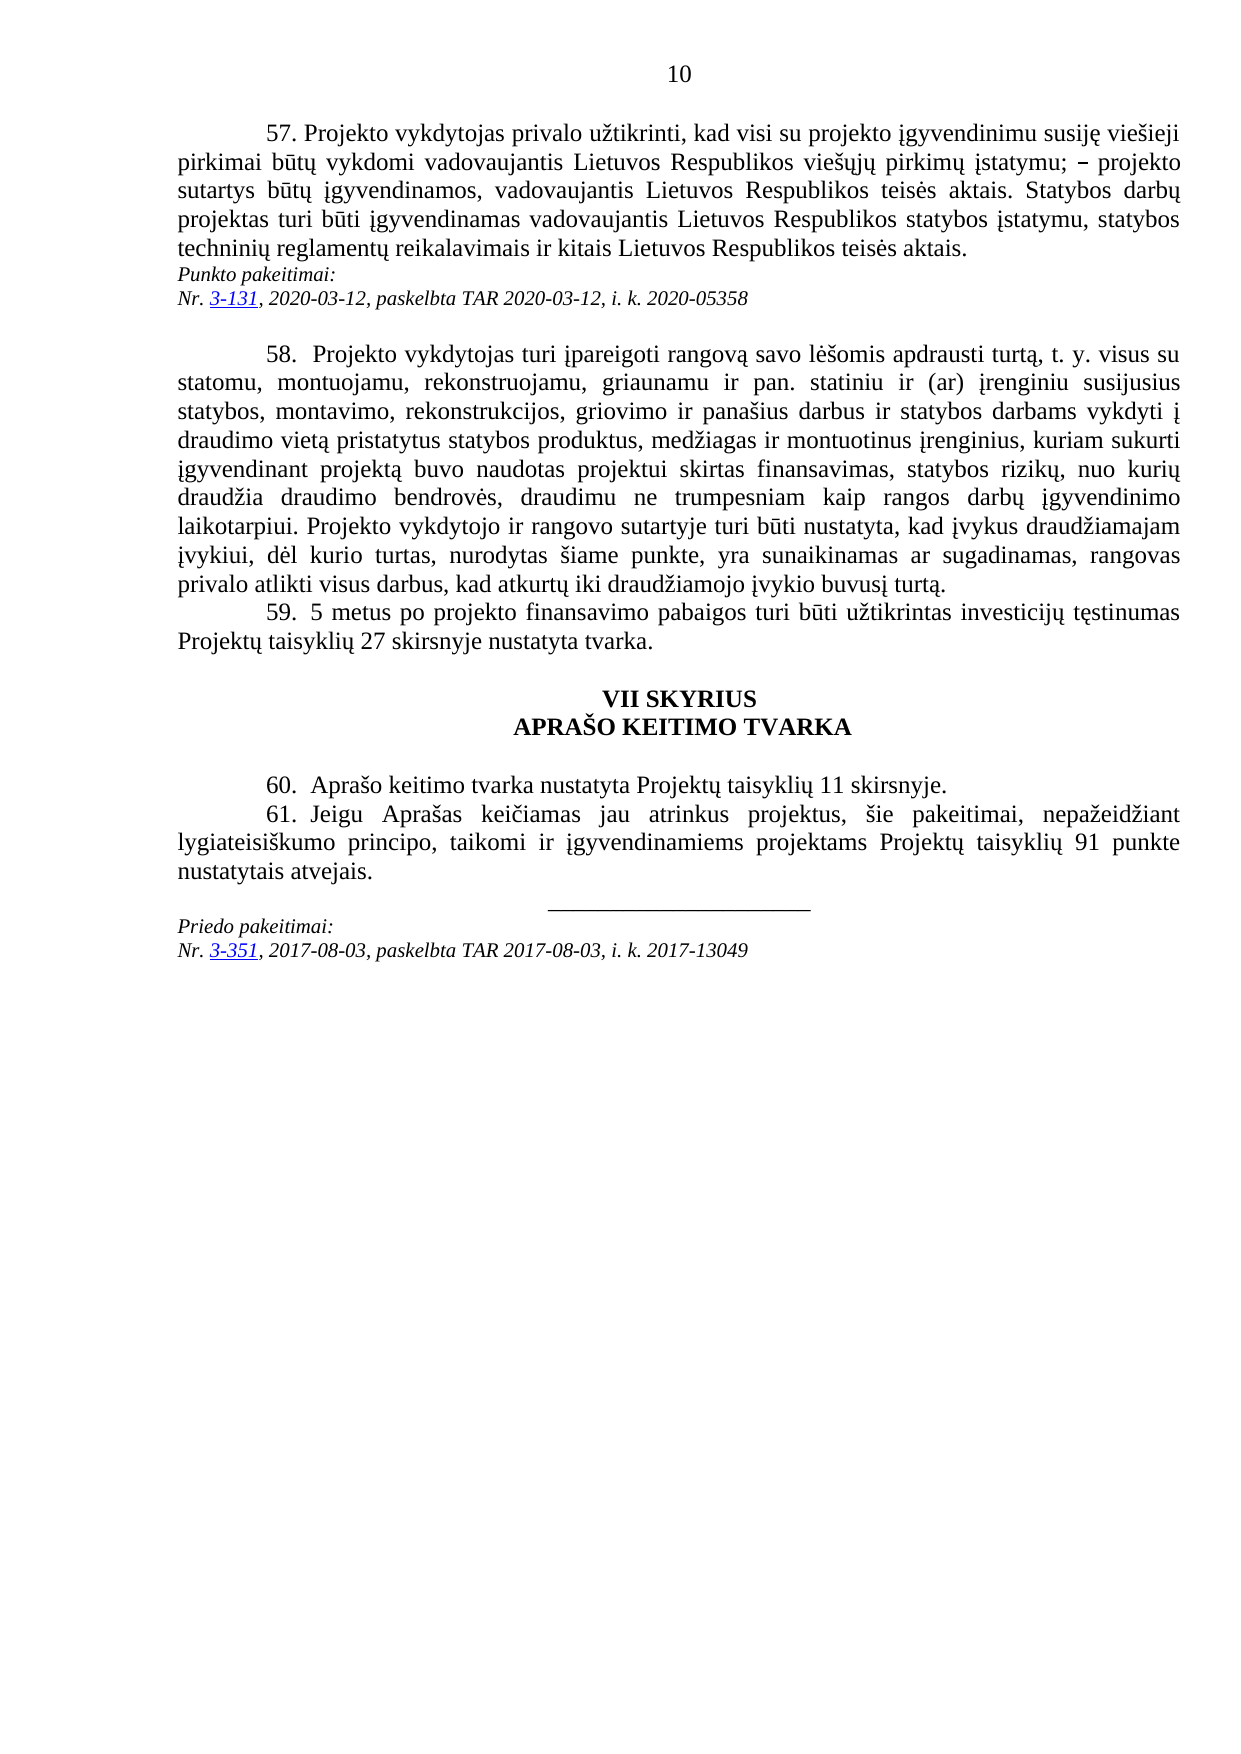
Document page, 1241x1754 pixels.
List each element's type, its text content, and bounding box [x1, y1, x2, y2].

text 60. Aprašo keitimo tvarka nustatyta Projektų taisyklių 11 skirsnyje. [177, 770, 1181, 799]
text Priedo pakeitimai: [177, 914, 1181, 938]
text VII SKYRIUS [177, 684, 1181, 712]
text 57. Projekto vykdytojas privalo užtikrinti, kad visi su projekto įgyvendinimu susiję viešieji pirkimai būtų vykdomi vadovaujantis Lietuvos Respublikos viešųjų pirkimų įstatymu; projekto sutartys būtų įgyvendinamos, vadovaujantis Lietuvos Respublikos teisės aktais. Statybos darbų projektas turi būti įgyvendinamas vadovaujantis Lietuvos Respublikos statybos įstatymu, statybos techninių reglamentų reikalavimais ir kitais Lietuvos Respublikos teisės aktais. [177, 118, 1181, 262]
text Nr. 3-131, 2020-03-12, paskelbta TAR 2020-03-12, i. k. 2020-05358 [177, 286, 1181, 310]
text _____________________ [177, 885, 1181, 914]
text APRAŠO KEITIMO TVARKA [177, 712, 1181, 741]
text Punkto pakeitimai: [177, 262, 1181, 286]
text 58. Projekto vykdytojas turi įpareigoti rangovą savo lėšomis apdrausti turtą, t. y. visus su statomu, montuojamu, rekonstruojamu, griaunamu ir pan. statiniu ir (ar) įrenginiu susijusius statybos, montavimo, rekonstrukcijos, griovimo ir panašius darbus ir statybos darbams vykdyti į draudimo vietą pristatytus statybos produktus, medžiagas ir montuotinus įrenginius, kuriam sukurti įgyvendinant projektą buvo naudotas projektui skirtas finansavimas, statybos rizikų, nuo kurių draudžia draudimo bendrovės, draudimu ne trumpesniam kaip rangos darbų įgyvendinimo laikotarpiui. Projekto vykdytojo ir rangovo sutartyje turi būti nustatyta, kad įvykus draudžiamajam įvykiui, dėl kurio turtas, nurodytas šiame punkte, yra sunaikinamas ar sugadinamas, rangovas privalo atlikti visus darbus, kad atkurtų iki draudžiamojo įvykio buvusį turtą. [177, 339, 1181, 597]
text 59. 5 metus po projekto finansavimo pabaigos turi būti užtikrintas investicijų tęstinumas Projektų taisyklių 27 skirsnyje nustatyta tvarka. [177, 597, 1181, 655]
text Nr. 3-351, 2017-08-03, paskelbta TAR 2017-08-03, i. k. 2017-13049 [177, 938, 1181, 962]
text 61. Jeigu Aprašas keičiamas jau atrinkus projektus, šie pakeitimai, nepažeidžiant lygiateisiškumo principo, taikomi ir įgyvendinamiems projektams Projektų taisyklių 91 punkte nustatytais atvejais. [177, 799, 1181, 885]
